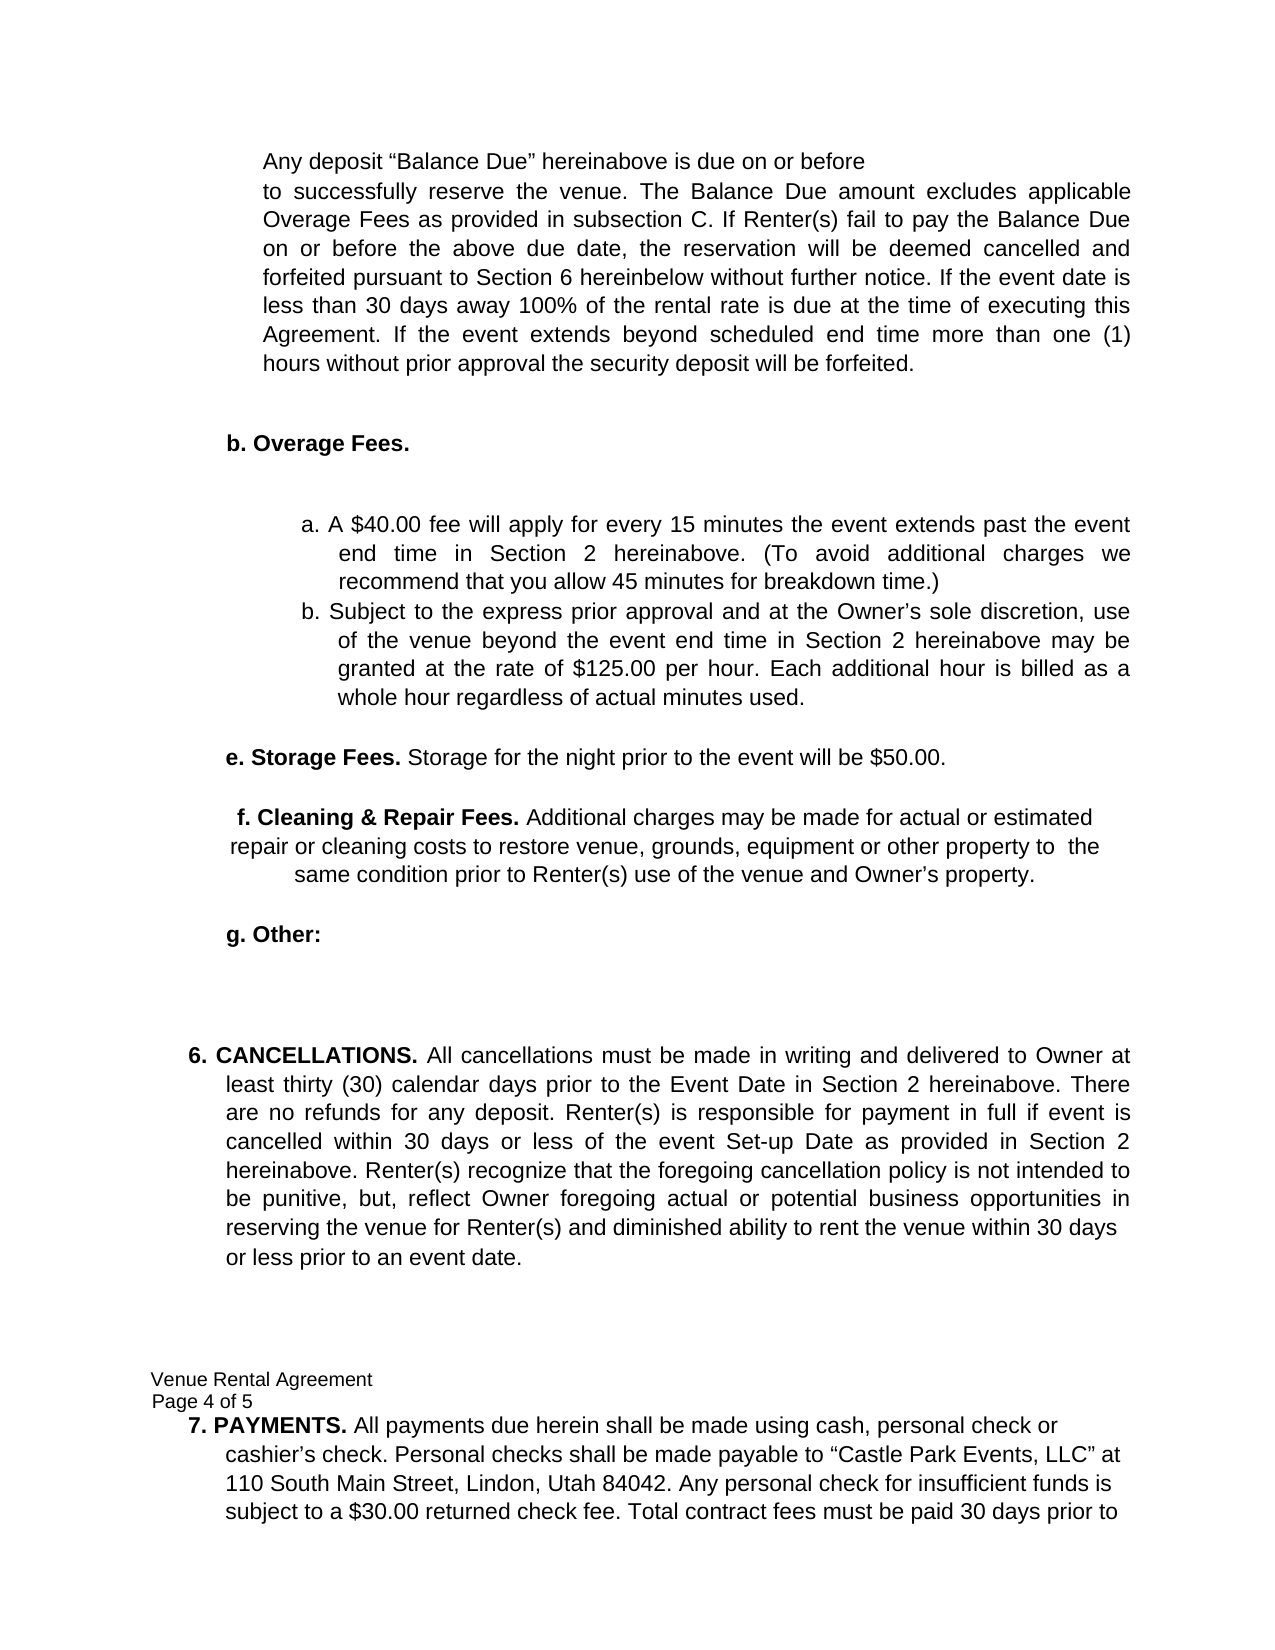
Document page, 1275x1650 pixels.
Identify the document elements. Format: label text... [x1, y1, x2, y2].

text to successfully reserve the venue. The Balance Due amount excludes applicable Overage Fees as provided in subsection C. If Renter(s) fail to pay the Balance Due on or before the above due date, the reservation will be deemed cancelled and forfeited pursuant to Section 6 hereinbelow without further notice. If the event date is less than 30 days away 100% of the rental rate is due at the time of executing this Agreement. If the event extends beyond scheduled end time more than one (1) hours without prior approval the security deposit will be forfeited. [263, 178, 1131, 376]
text 7. PAYMENTS. All payments due herein shall be made using cash, personal check or cashier’s check. Personal checks shall be made payable to “Castle Park Events, LLC” at 110 South Main Street, Lindon, Utah 84042. Any personal check for insufficient funds is subject to a $30.00 returned check fee. Total contract fees must be paid 30 days prior to [188, 1412, 1131, 1525]
text g. Other: [226, 921, 1131, 948]
text b. Overage Fees. [226, 430, 1131, 456]
text or less prior to an event date. [226, 1243, 1131, 1270]
text Venue Rental Agreement Page 4 of 5 [150, 1369, 384, 1412]
text e. Storage Fees. Storage for the night prior to the event will be $50.00. [225, 744, 1131, 770]
text a. A $40.00 fee will apply for every 15 minutes the event extends past the event end time in Section 2 hereinabove. (To avoid additional charges we recommend that you allow 45 minutes for breakdown time.) [301, 511, 1131, 594]
text 6. CANCELLATIONS. All cancellations must be made in writing and delivered to Owner at least thirty (30) calendar days prior to the Event Date in Section 2 hereinabove. There are no refunds for any deposit. Renter(s) is responsible for payment in full if event is cancelled within 30 days or less of the event Set-up Date as provided in Section 2 hereinabove. Renter(s) recognize that the foregoing cancellation policy is not intended to be punitive, but, reflect Owner foregoing actual or potential business opportunities in reserving the venue for Renter(s) and diminished ability to rent the venue within 30 days [188, 1042, 1131, 1240]
text b. Subject to the express prior approval and at the Owner’s sole discretion, use of the venue beyond the event end time in Section 2 hereinabove may be granted at the rate of $125.00 per hour. Each additional hour is billed as a whole hour regardless of actual minutes used. [301, 598, 1131, 710]
text Any deposit “Balance Due” hereinabove is due on or before [263, 148, 1131, 174]
text f. Cleaning & Repair Fees. Additional charges may be made for actual or estimated repair or cleaning costs to restore venue, grounds, equipment or other property to the same condition prior to Renter(s) use of the venue and Owner’s property. [225, 804, 1105, 888]
